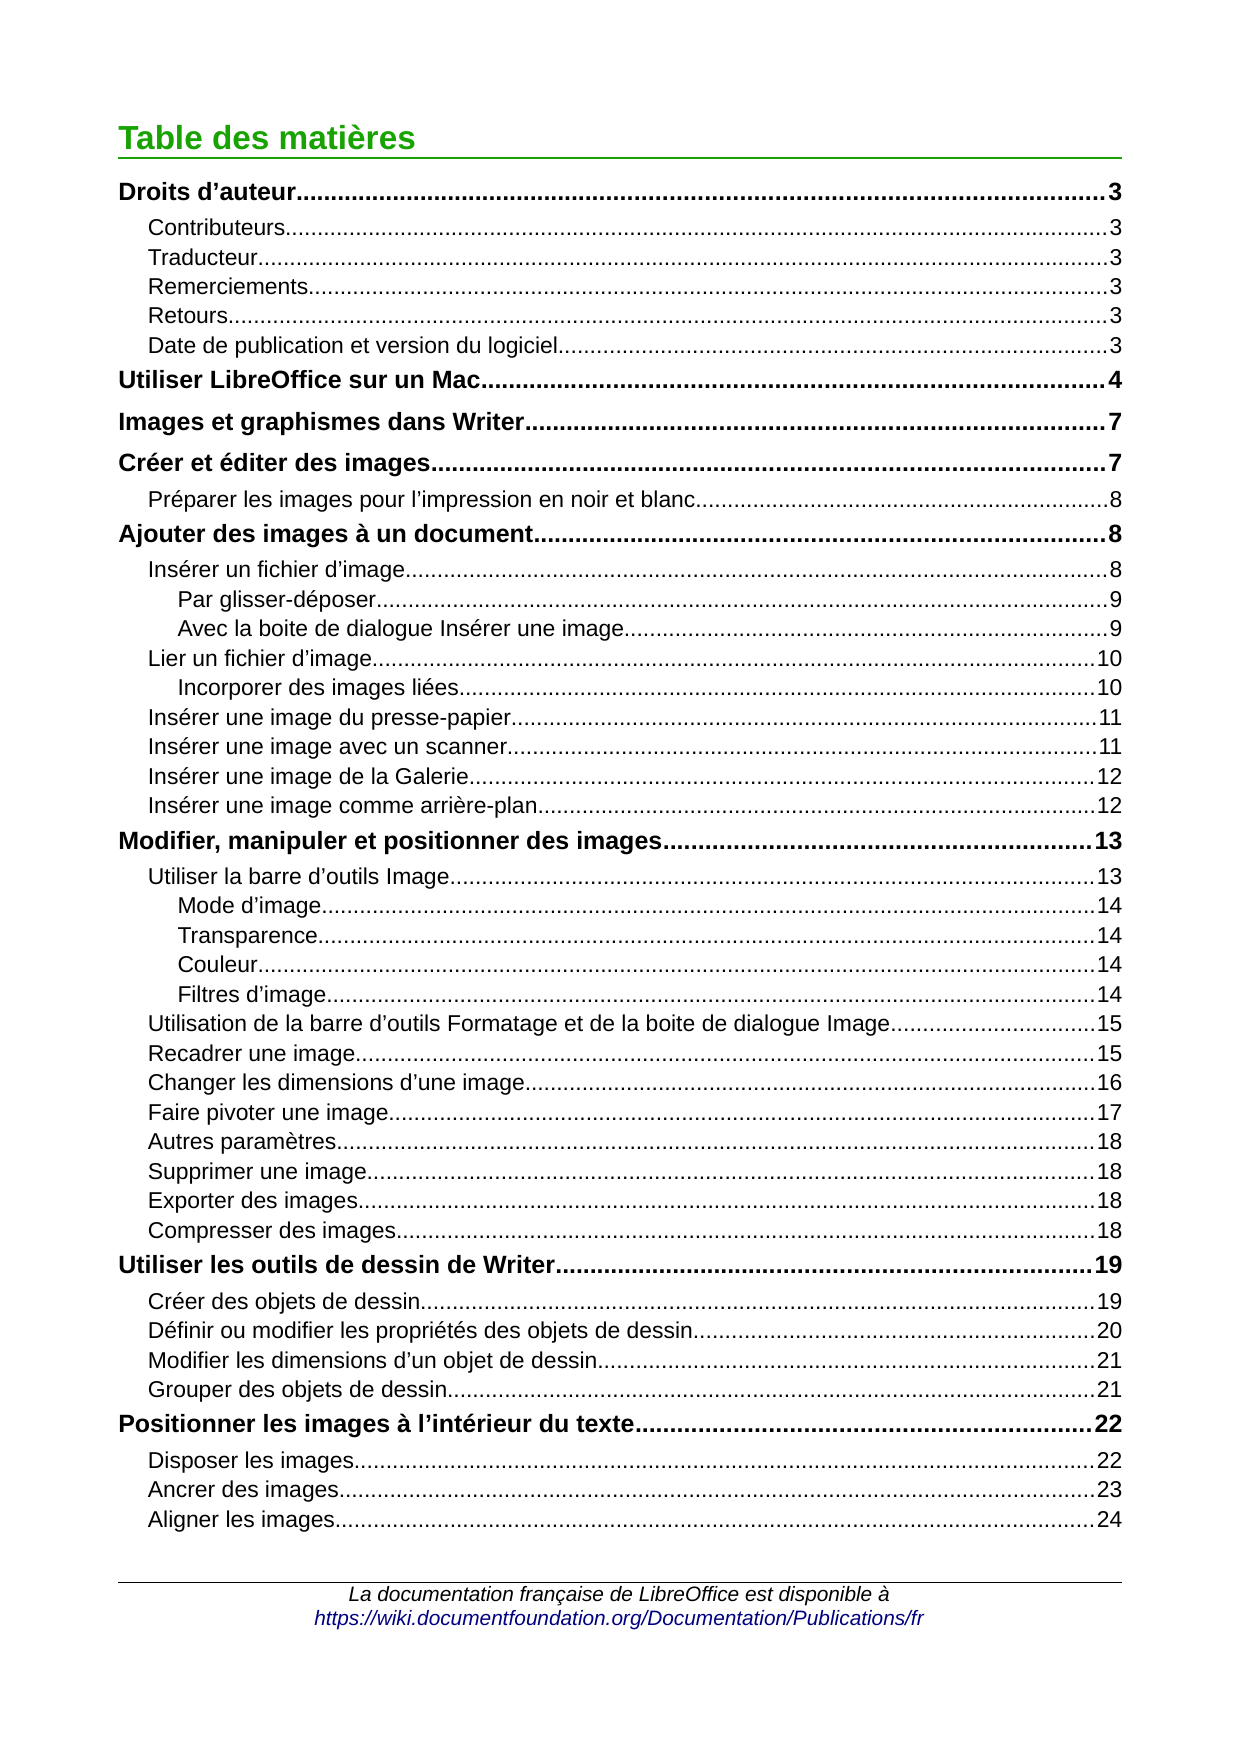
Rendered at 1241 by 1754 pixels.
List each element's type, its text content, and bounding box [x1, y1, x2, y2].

text Définir ou modifier les propriétés des objets de dessin 20 [148, 1315, 1122, 1344]
text Faire pivoter une image 17 [148, 1097, 1122, 1126]
subtitle Table des matières [118, 118, 1122, 157]
text Grouper des objets de dessin 21 [148, 1374, 1122, 1403]
text Compresser des images 18 [148, 1215, 1122, 1244]
text Positionner les images à l’intérieur du texte 22 [118, 1409, 1122, 1439]
text Changer les dimensions d’une image 16 [148, 1067, 1122, 1097]
text Ancrer des images 23 [148, 1474, 1122, 1504]
text Couleur 14 [177, 949, 1122, 979]
text Insérer un fichier d’image 8 [148, 554, 1122, 584]
text Utiliser LibreOffice sur un Mac 4 [118, 365, 1122, 395]
text Transparence 14 [177, 920, 1122, 949]
text Filtres d’image 14 [177, 979, 1122, 1008]
text Autres paramètres 18 [148, 1126, 1122, 1156]
text Lier un fichier d’image 10 [148, 643, 1122, 672]
text Remerciements 3 [148, 271, 1122, 300]
text Modifier les dimensions d’un objet de dessin 21 [148, 1344, 1122, 1374]
text Préparer les images pour l’impression en noir et blanc 8 [148, 483, 1122, 513]
text Avec la boite de dialogue Insérer une image 9 [177, 613, 1122, 643]
text Utilisation de la barre d’outils Formatage et de la boite de dialogue Image 15 [148, 1008, 1122, 1038]
text Utiliser la barre d’outils Image 13 [148, 861, 1122, 890]
text Incorporer des images liées 10 [177, 672, 1122, 702]
text Disposer les images 22 [148, 1445, 1122, 1474]
text Mode d’image 14 [177, 890, 1122, 920]
text Droits d’auteur 3 [118, 177, 1122, 206]
text Retours 3 [148, 300, 1122, 330]
text Aligner les images 24 [148, 1504, 1122, 1533]
text Modifier, manipuler et positionner des images 13 [118, 826, 1122, 855]
text Date de publication et version du logiciel 3 [148, 330, 1122, 359]
text Supprimer une image 18 [148, 1156, 1122, 1185]
text Recadrer une image 15 [148, 1038, 1122, 1067]
text Traducteur 3 [148, 241, 1122, 271]
text Images et graphismes dans Writer 7 [118, 407, 1122, 436]
text Insérer une image avec un scanner 11 [148, 731, 1122, 761]
text Insérer une image de la Galerie 12 [148, 761, 1122, 790]
text Créer des objets de dessin 19 [148, 1286, 1122, 1315]
text Ajouter des images à un document 8 [118, 519, 1122, 548]
text Utiliser les outils de dessin de Writer 19 [118, 1250, 1122, 1279]
text Insérer une image du presse-papier 11 [148, 702, 1122, 731]
text Contributeurs 3 [148, 212, 1122, 241]
text Exporter des images 18 [148, 1185, 1122, 1215]
text Créer et éditer des images 7 [118, 448, 1122, 477]
text Insérer une image comme arrière-plan 12 [148, 790, 1122, 819]
text Par glisser-déposer 9 [177, 584, 1122, 613]
